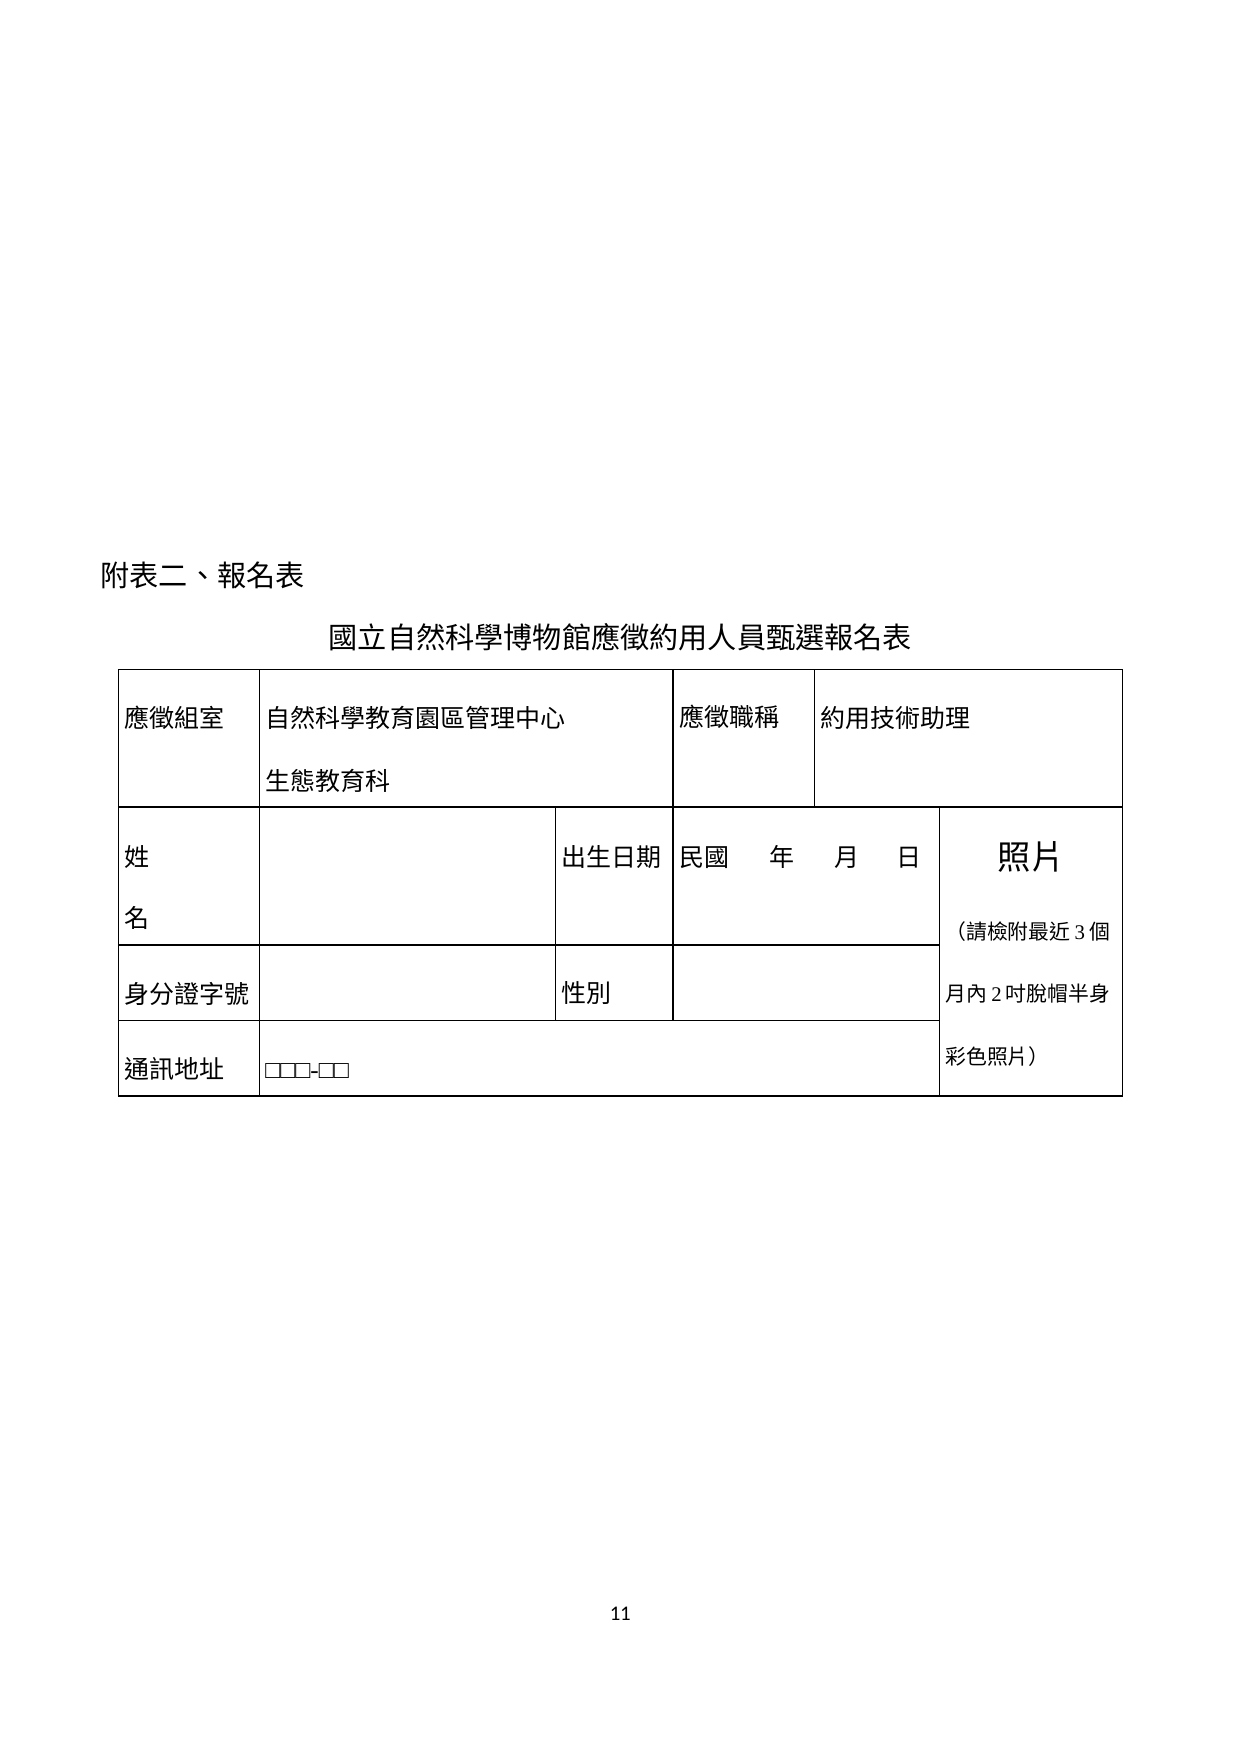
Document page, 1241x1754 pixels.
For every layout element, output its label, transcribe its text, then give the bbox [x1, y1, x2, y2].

table_cell 性別 [556, 946, 672, 1020]
table_cell [674, 946, 939, 1020]
table_cell □□□-□□ [260, 1021, 939, 1095]
table_cell [260, 946, 555, 1020]
table_header 約用技術助理 [815, 670, 1122, 806]
table_cell 照片 （請檢附最近3個月內2吋脫帽半身彩色照片） [940, 808, 1122, 1095]
text 附表二、報名表 [100, 532, 1140, 594]
table_header 自然科學教育園區管理中心 生態教育科 [260, 670, 672, 806]
table_cell 出生日期 [556, 808, 672, 944]
table_cell 民國 年 月 日 [674, 808, 939, 944]
table_header 應徵組室 [119, 670, 259, 806]
text 國立自然科學博物館應徵約用人員甄選報名表 [100, 594, 1140, 657]
table_cell [260, 808, 555, 944]
table_header 應徵職稱 [674, 670, 814, 806]
table_cell 通訊地址 [119, 1021, 259, 1095]
table_cell 身分證字號 [119, 946, 259, 1020]
table_cell 姓 名 [119, 808, 259, 944]
